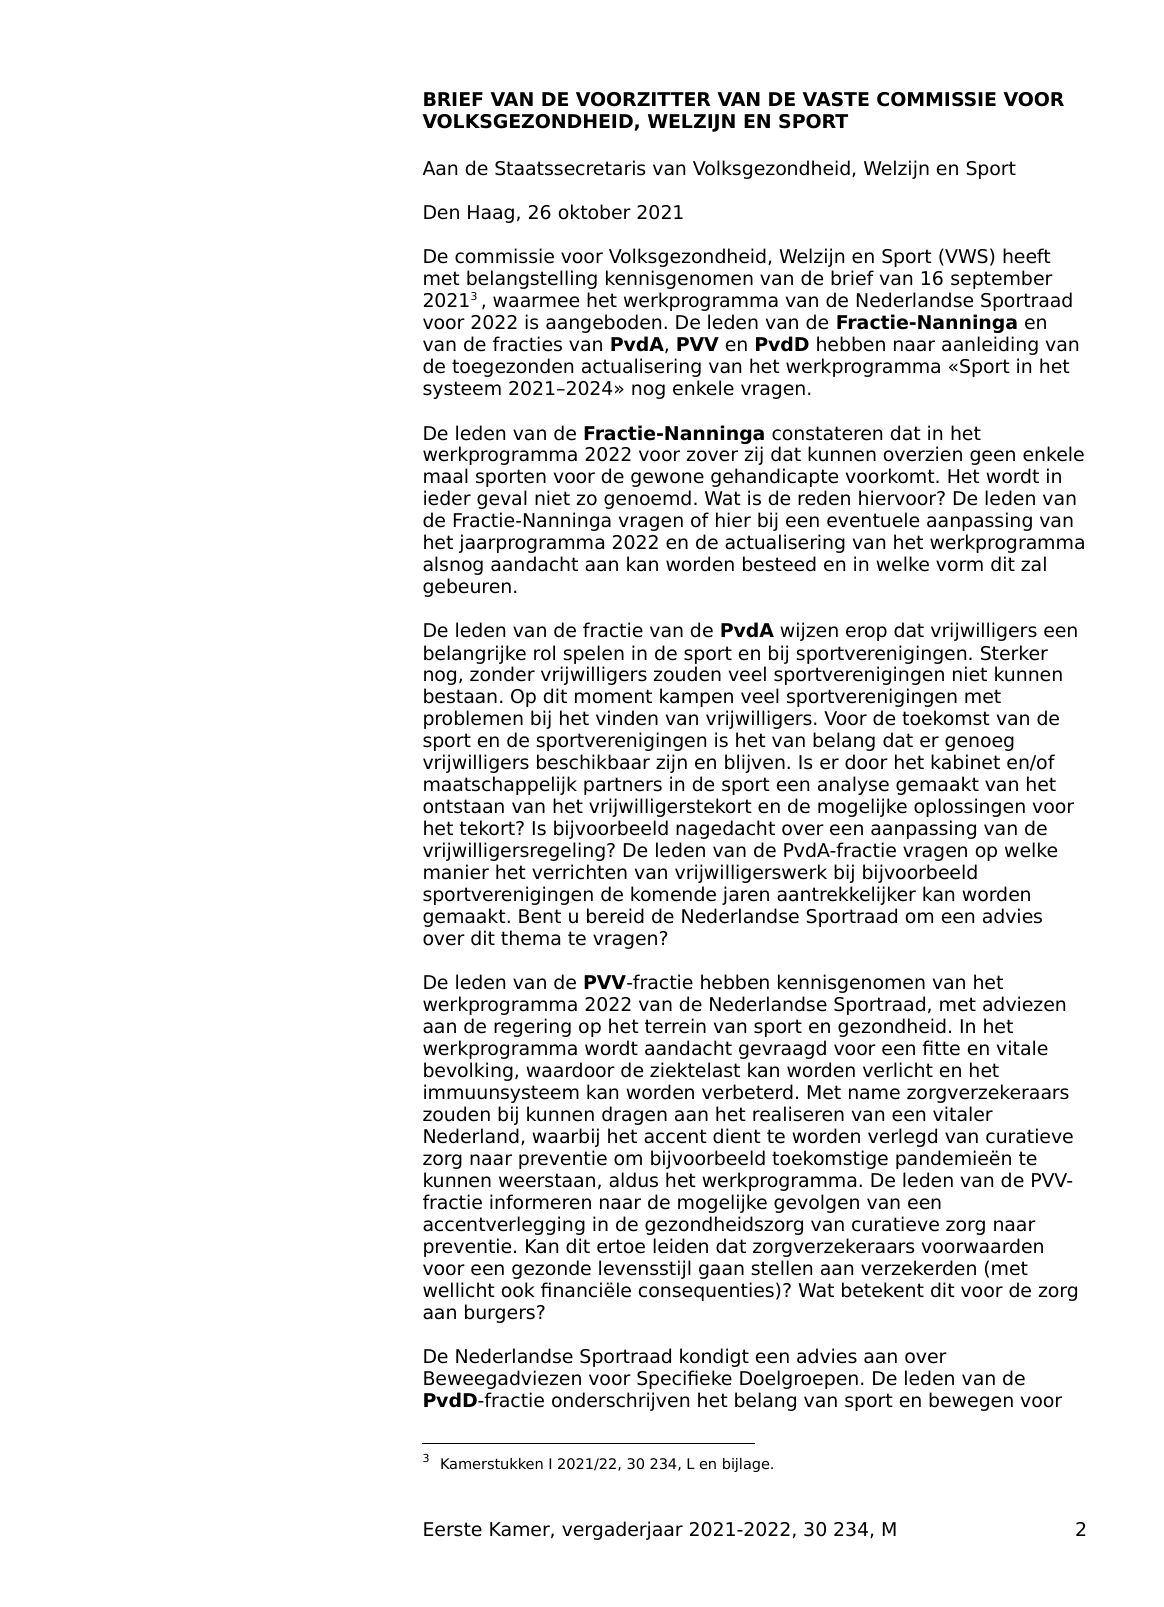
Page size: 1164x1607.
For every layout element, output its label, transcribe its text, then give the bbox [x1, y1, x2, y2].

text Aan de Staatssecretaris van Volksgezondheid, Welzijn en Sport [422, 158, 1087, 180]
subtitle BRIEF VAN DE VOORZITTER VAN DE VASTE COMMISSIE VOOR VOLKSGEZONDHEID, WELZIJN EN SPORT [422, 89, 1087, 133]
text De leden van de PVV-fractie hebben kennisgenomen van het werkprogramma 2022 van de Nederlandse Sportraad, met adviezen aan de regering op het terrein van sport en gezondheid. In het werkprogramma wordt aandacht gevraagd voor een fitte en vitale bevolking, waardoor de ziektelast kan worden verlicht en het immuunsysteem kan worden verbeterd. Met name zorgverzekeraars zouden bij kunnen dragen aan het realiseren van een vitaler Nederland, waarbij het accent dient te worden verlegd van curatieve zorg naar preventie om bijvoorbeeld toekomstige pandemieën te kunnen weerstaan, aldus het werkprogramma. De leden van de PVV-fractie informeren naar de mogelijke gevolgen van een accentverlegging in de gezondheidszorg van curatieve zorg naar preventie. Kan dit ertoe leiden dat zorgverzekeraars voorwaarden voor een gezonde levensstijl gaan stellen aan verzekerden (met wellicht ook financiële consequenties)? Wat betekent dit voor de zorg aan burgers? [422, 972, 1087, 1324]
text Kamerstukken I 2021/22, 30 234, L en bijlage. [422, 1452, 1087, 1474]
text De Nederlandse Sportraad kondigt een advies aan over Beweegadviezen voor Specifieke Doelgroepen. De leden van de PvdD-fractie onderschrijven het belang van sport en bewegen voor [422, 1346, 1087, 1412]
text De commissie voor Volksgezondheid, Welzijn en Sport (VWS) heeft met belangstelling kennisgenomen van de brief van 16 september 2021, waarmee het werkprogramma van de Nederlandse Sportraad voor 2022 is aangeboden. De leden van de Fractie-Nanninga en van de fracties van PvdA, PVV en PvdD hebben naar aanleiding van de toegezonden actualisering van het werkprogramma «Sport in het systeem 2021–2024» nog enkele vragen. [422, 246, 1087, 400]
text De leden van de fractie van de PvdA wijzen erop dat vrijwilligers een belangrijke rol spelen in de sport en bij sportverenigingen. Sterker nog, zonder vrijwilligers zouden veel sportverenigingen niet kunnen bestaan. Op dit moment kampen veel sportverenigingen met problemen bij het vinden van vrijwilligers. Voor de toekomst van de sport en de sportverenigingen is het van belang dat er genoeg vrijwilligers beschikbaar zijn en blijven. Is er door het kabinet en/of maatschappelijk partners in de sport een analyse gemaakt van het ontstaan van het vrijwilligerstekort en de mogelijke oplossingen voor het tekort? Is bijvoorbeeld nagedacht over een aanpassing van de vrijwilligersregeling? De leden van de PvdA-fractie vragen op welke manier het verrichten van vrijwilligerswerk bij bijvoorbeeld sportverenigingen de komende jaren aantrekkelijker kan worden gemaakt. Bent u bereid de Nederlandse Sportraad om een advies over dit thema te vragen? [422, 620, 1087, 950]
text De leden van de Fractie-Nanninga constateren dat in het werkprogramma 2022 voor zover zij dat kunnen overzien geen enkele maal sporten voor de gewone gehandicapte voorkomt. Het wordt in ieder geval niet zo genoemd. Wat is de reden hiervoor? De leden van de Fractie-Nanninga vragen of hier bij een eventuele aanpassing van het jaarprogramma 2022 en de actualisering van het werkprogramma alsnog aandacht aan kan worden besteed en in welke vorm dit zal gebeuren. [422, 422, 1087, 598]
text Den Haag, 26 oktober 2021 [422, 202, 1087, 224]
